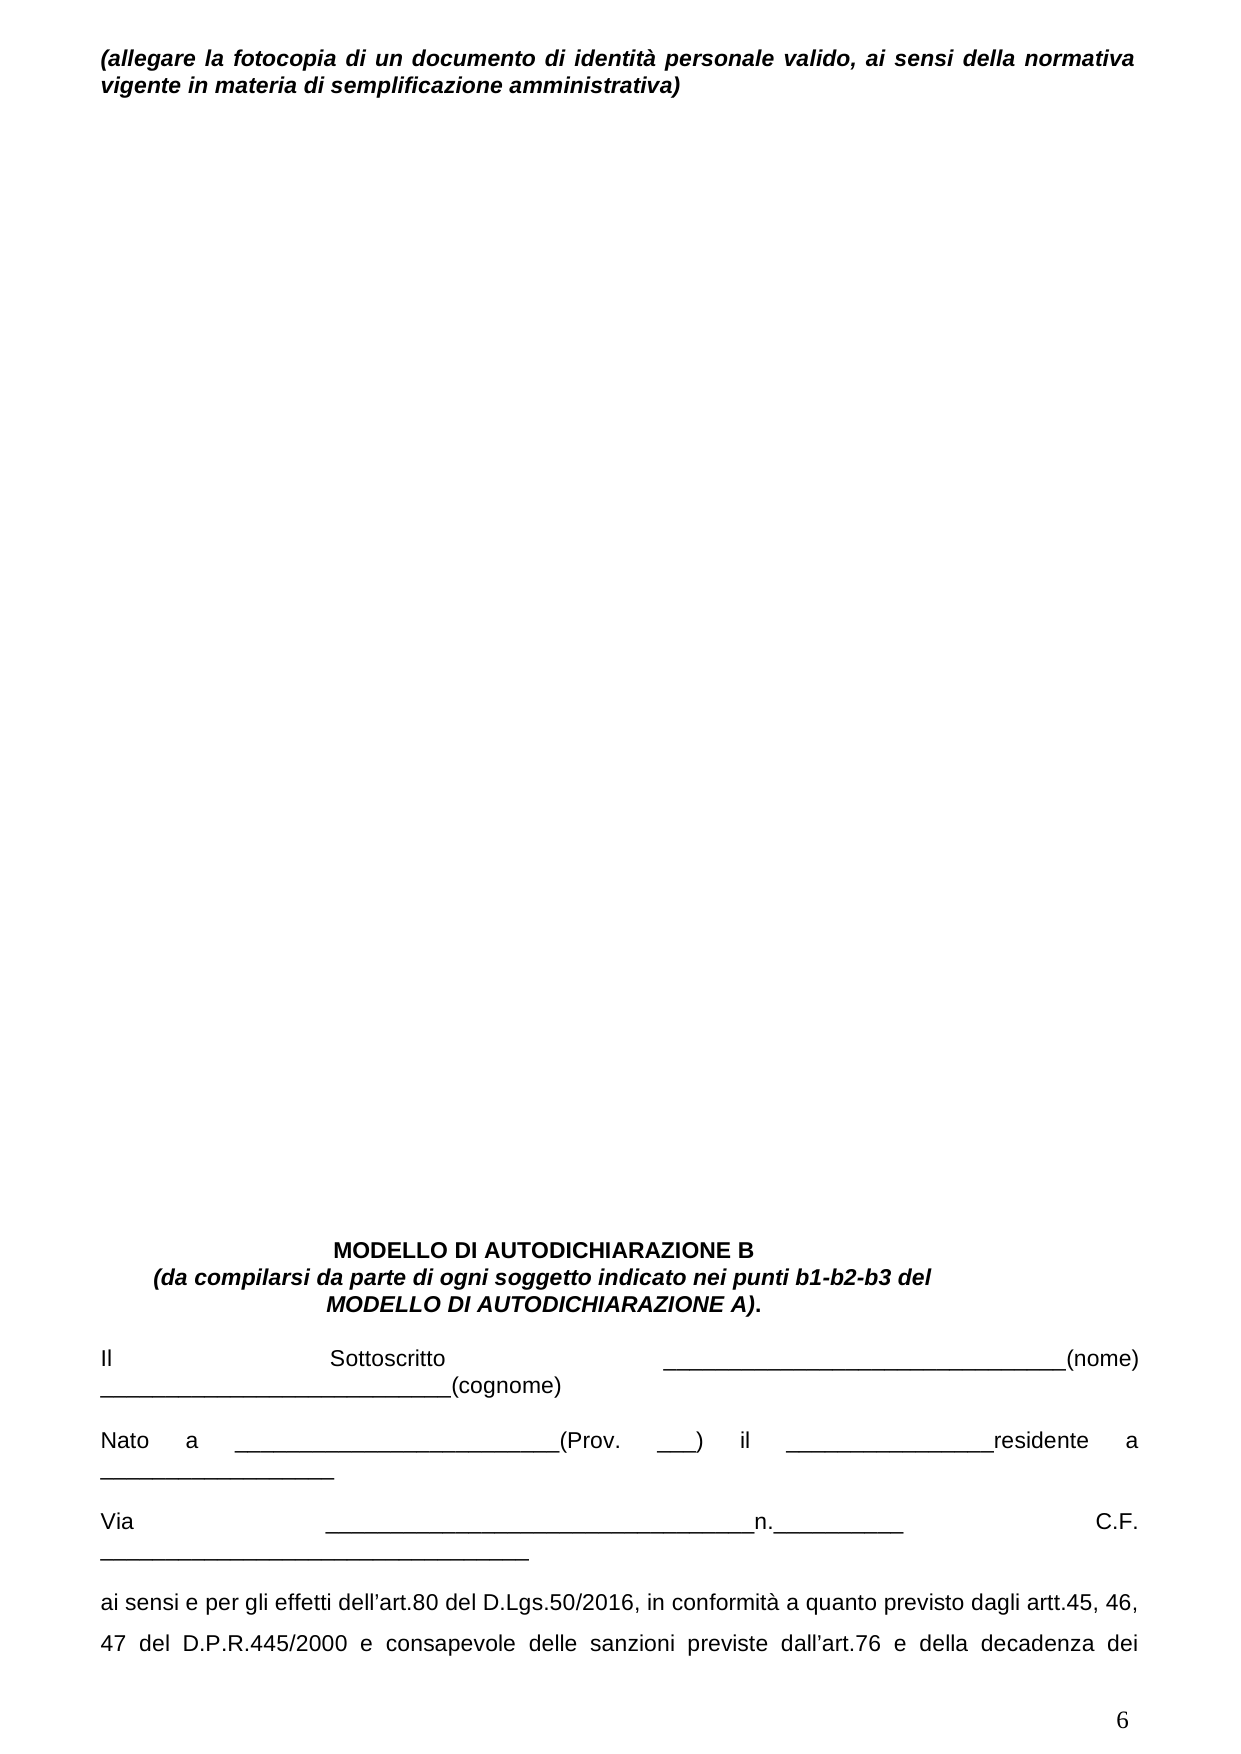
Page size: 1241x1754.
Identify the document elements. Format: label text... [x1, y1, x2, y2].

text MODELLO DI AUTODICHIARAZIONE B [100, 1236, 987, 1263]
text (da compilarsi da parte di ogni soggetto indicato nei punti b1-b2-b3 del MODELLO DI AUTODICHIARAZIONE A). [100, 1263, 987, 1318]
text Il Sottoscritto _______________________________(nome) ___________________________(cognome) [100, 1345, 1140, 1399]
text (allegare la fotocopia di un documento di identità personale valido, ai sensi della normativa vigente in materia di semplificazione amministrativa) [100, 45, 1140, 99]
text Nato a _________________________(Prov. ___) il ________________residente a __________________ [100, 1426, 1140, 1480]
text Via _________________________________n.__________ C.F. _________________________________ [100, 1507, 1140, 1561]
text ai sensi e per gli effetti dell’art.80 del D.Lgs.50/2016, in conformità a quanto previsto dagli artt.45, 46, 47 del D.P.R.445/2000 e consapevole delle sanzioni previste dall’art.76 e della decadenza dei [100, 1588, 1140, 1656]
